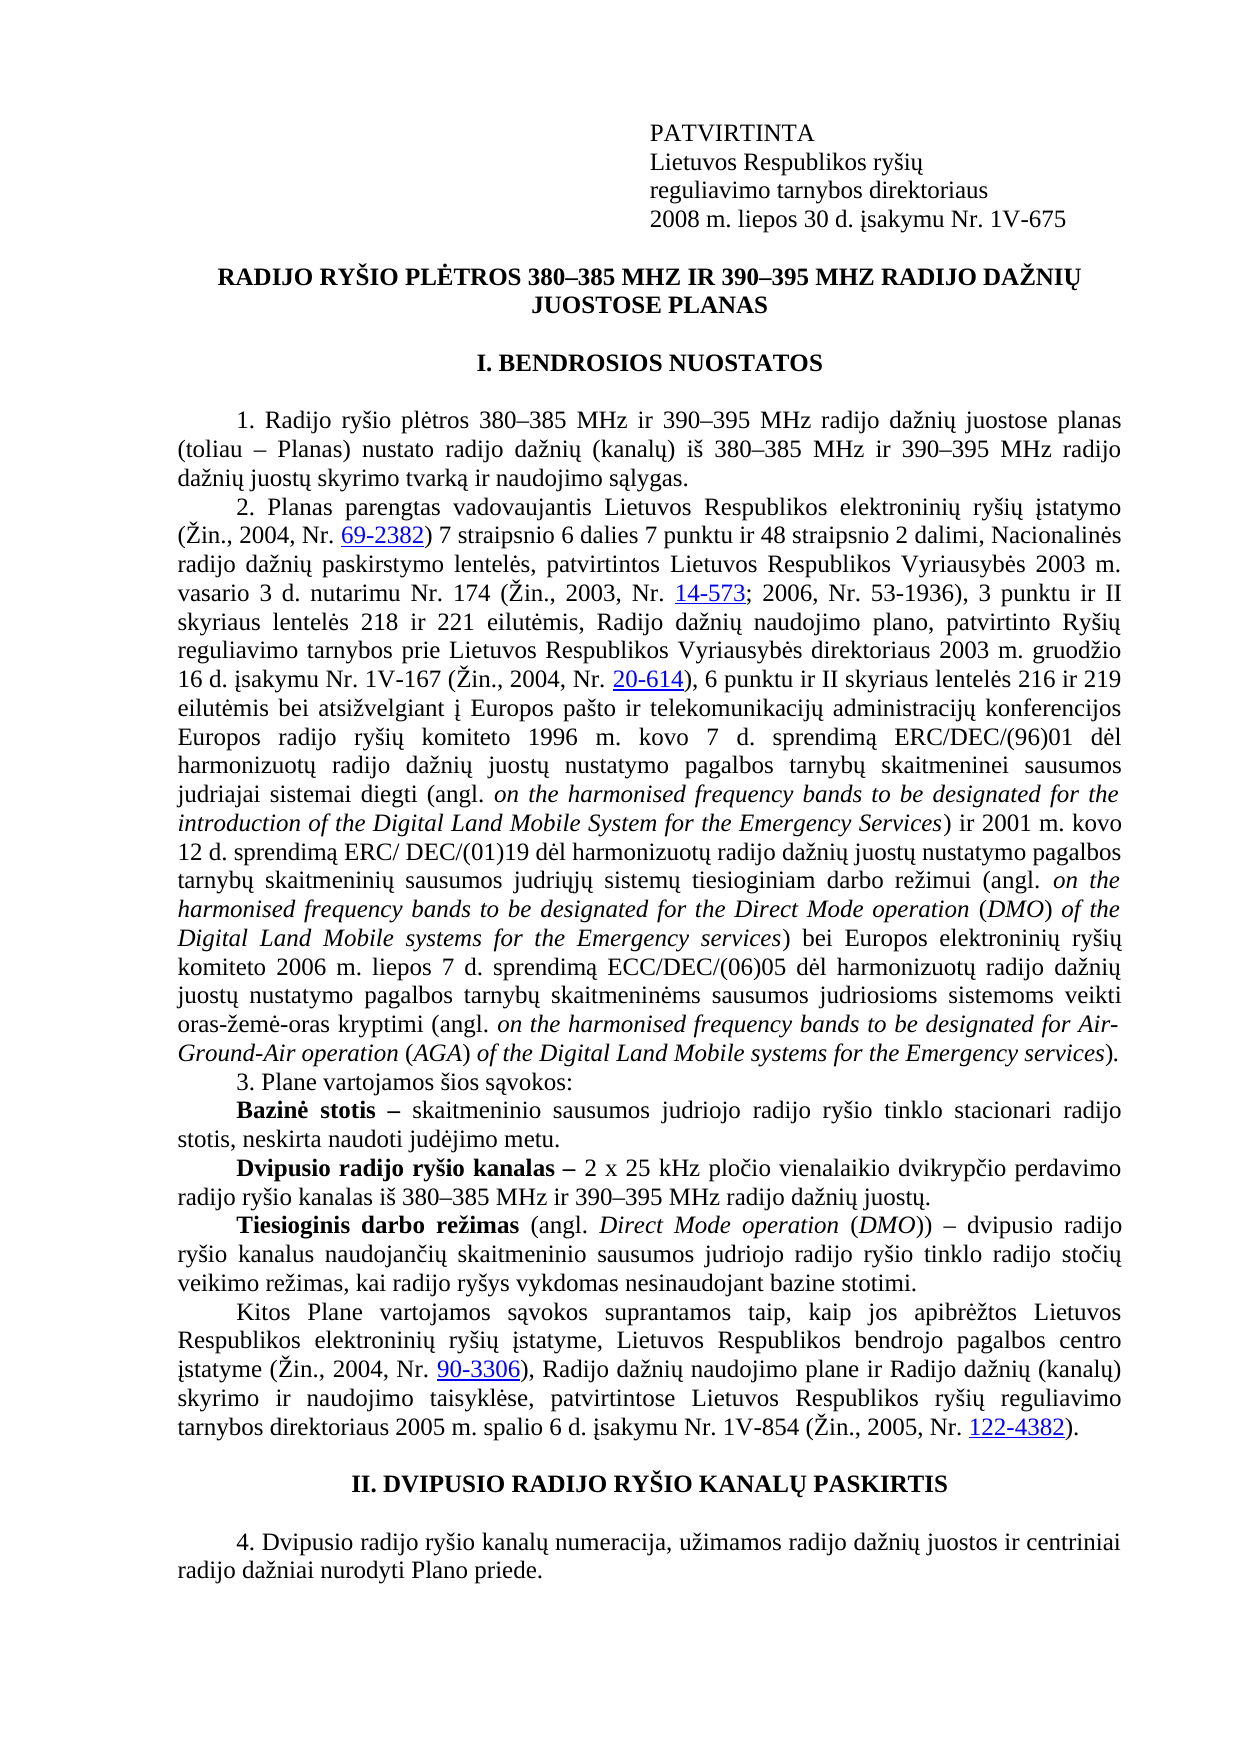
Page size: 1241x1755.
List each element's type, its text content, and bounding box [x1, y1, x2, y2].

text 3. Plane vartojamos šios sąvokos: [177, 1067, 1122, 1096]
text reguliavimo tarnybos direktoriaus [649, 176, 1122, 204]
text Kitos Plane vartojamos sąvokos suprantamos taip, kaip jos apibrėžtos Lietuvos Respublikos elektroninių ryšių įstatyme, Lietuvos Respublikos bendrojo pagalbos centro įstatyme (Žin., 2004, Nr. 90-3306), Radijo dažnių naudojimo plane ir Radijo dažnių (kanalų) skyrimo ir naudojimo taisyklėse, patvirtintose Lietuvos Respublikos ryšių reguliavimo tarnybos direktoriaus 2005 m. spalio 6 d. įsakymu Nr. 1V-854 (Žin., 2005, Nr. 122-4382). [177, 1297, 1122, 1441]
text II. DVIPUSIO RADIJO RYŠIO KANALŲ PASKIRTIS [177, 1469, 1122, 1498]
text 4. Dvipusio radijo ryšio kanalų numeracija, užimamos radijo dažnių juostos ir centriniai radijo dažniai nurodyti Plano priede. [177, 1527, 1122, 1584]
text Bazinė stotis – skaitmeninio sausumos judriojo radijo ryšio tinklo stacionari radijo stotis, neskirta naudoti judėjimo metu. [177, 1096, 1122, 1153]
text 2008 m. liepos 30 d. įsakymu Nr. 1V-675 [649, 204, 1122, 233]
text 1. Radijo ryšio plėtros 380–385 MHz ir 390–395 MHz radijo dažnių juostose planas (toliau – Planas) nustato radijo dažnių (kanalų) iš 380–385 MHz ir 390–395 MHz radijo dažnių juostų skyrimo tvarką ir naudojimo sąlygas. [177, 406, 1122, 492]
text Lietuvos Respublikos ryšių [649, 147, 1122, 176]
text PATVIRTINTA [649, 118, 1122, 147]
text 2. Planas parengtas vadovaujantis Lietuvos Respublikos elektroninių ryšių įstatymo (Žin., 2004, Nr. 69-2382) 7 straipsnio 6 dalies 7 punktu ir 48 straipsnio 2 dalimi, Nacionalinės radijo dažnių paskirstymo lentelės, patvirtintos Lietuvos Respublikos Vyriausybės 2003 m. vasario 3 d. nutarimu Nr. 174 (Žin., 2003, Nr. 14-573; 2006, Nr. 53-1936), 3 punktu ir II skyriaus lentelės 218 ir 221 eilutėmis, Radijo dažnių naudojimo plano, patvirtinto Ryšių reguliavimo tarnybos prie Lietuvos Respublikos Vyriausybės direktoriaus 2003 m. gruodžio 16 d. įsakymu Nr. 1V-167 (Žin., 2004, Nr. 20-614), 6 punktu ir II skyriaus lentelės 216 ir 219 eilutėmis bei atsižvelgiant į Europos pašto ir telekomunikacijų administracijų konferencijos Europos radijo ryšių komiteto 1996 m. kovo 7 d. sprendimą ERC/DEC/(96)01 dėl harmonizuotų radijo dažnių juostų nustatymo pagalbos tarnybų skaitmeninei sausumos judriajai sistemai diegti (angl. on the harmonised frequency bands to be designated for the introduction of the Digital Land Mobile System for the Emergency Services) ir 2001 m. kovo 12 d. sprendimą ERC/ DEC/(01)19 dėl harmonizuotų radijo dažnių juostų nustatymo pagalbos tarnybų skaitmeninių sausumos judriųjų sistemų tiesioginiam darbo režimui (angl. on the harmonised frequency bands to be designated for the Direct Mode operation (DMO) of the Digital Land Mobile systems for the Emergency services) bei Europos elektroninių ryšių komiteto 2006 m. liepos 7 d. sprendimą ECC/DEC/(06)05 dėl harmonizuotų radijo dažnių juostų nustatymo pagalbos tarnybų skaitmeninėms sausumos judriosioms sistemoms veikti oras-žemė-oras kryptimi (angl. on the harmonised frequency bands to be designated for Air-Ground-Air operation (AGA) of the Digital Land Mobile systems for the Emergency services). [177, 492, 1122, 1067]
text RADIJO RYŠIO PLĖTROS 380–385 MHZ IR 390–395 MHZ RADIJO DAŽNIŲ JUOSTOSE PLANAS [177, 262, 1122, 319]
text Tiesioginis darbo režimas (angl. Direct Mode operation (DMO)) – dvipusio radijo ryšio kanalus naudojančių skaitmeninio sausumos judriojo radijo ryšio tinklo radijo stočių veikimo režimas, kai radijo ryšys vykdomas nesinaudojant bazine stotimi. [177, 1211, 1122, 1297]
text Dvipusio radijo ryšio kanalas – 2 x 25 kHz pločio vienalaikio dvikrypčio perdavimo radijo ryšio kanalas iš 380–385 MHz ir 390–395 MHz radijo dažnių juostų. [177, 1153, 1122, 1211]
text I. BENDROSIOS NUOSTATOS [177, 348, 1122, 377]
